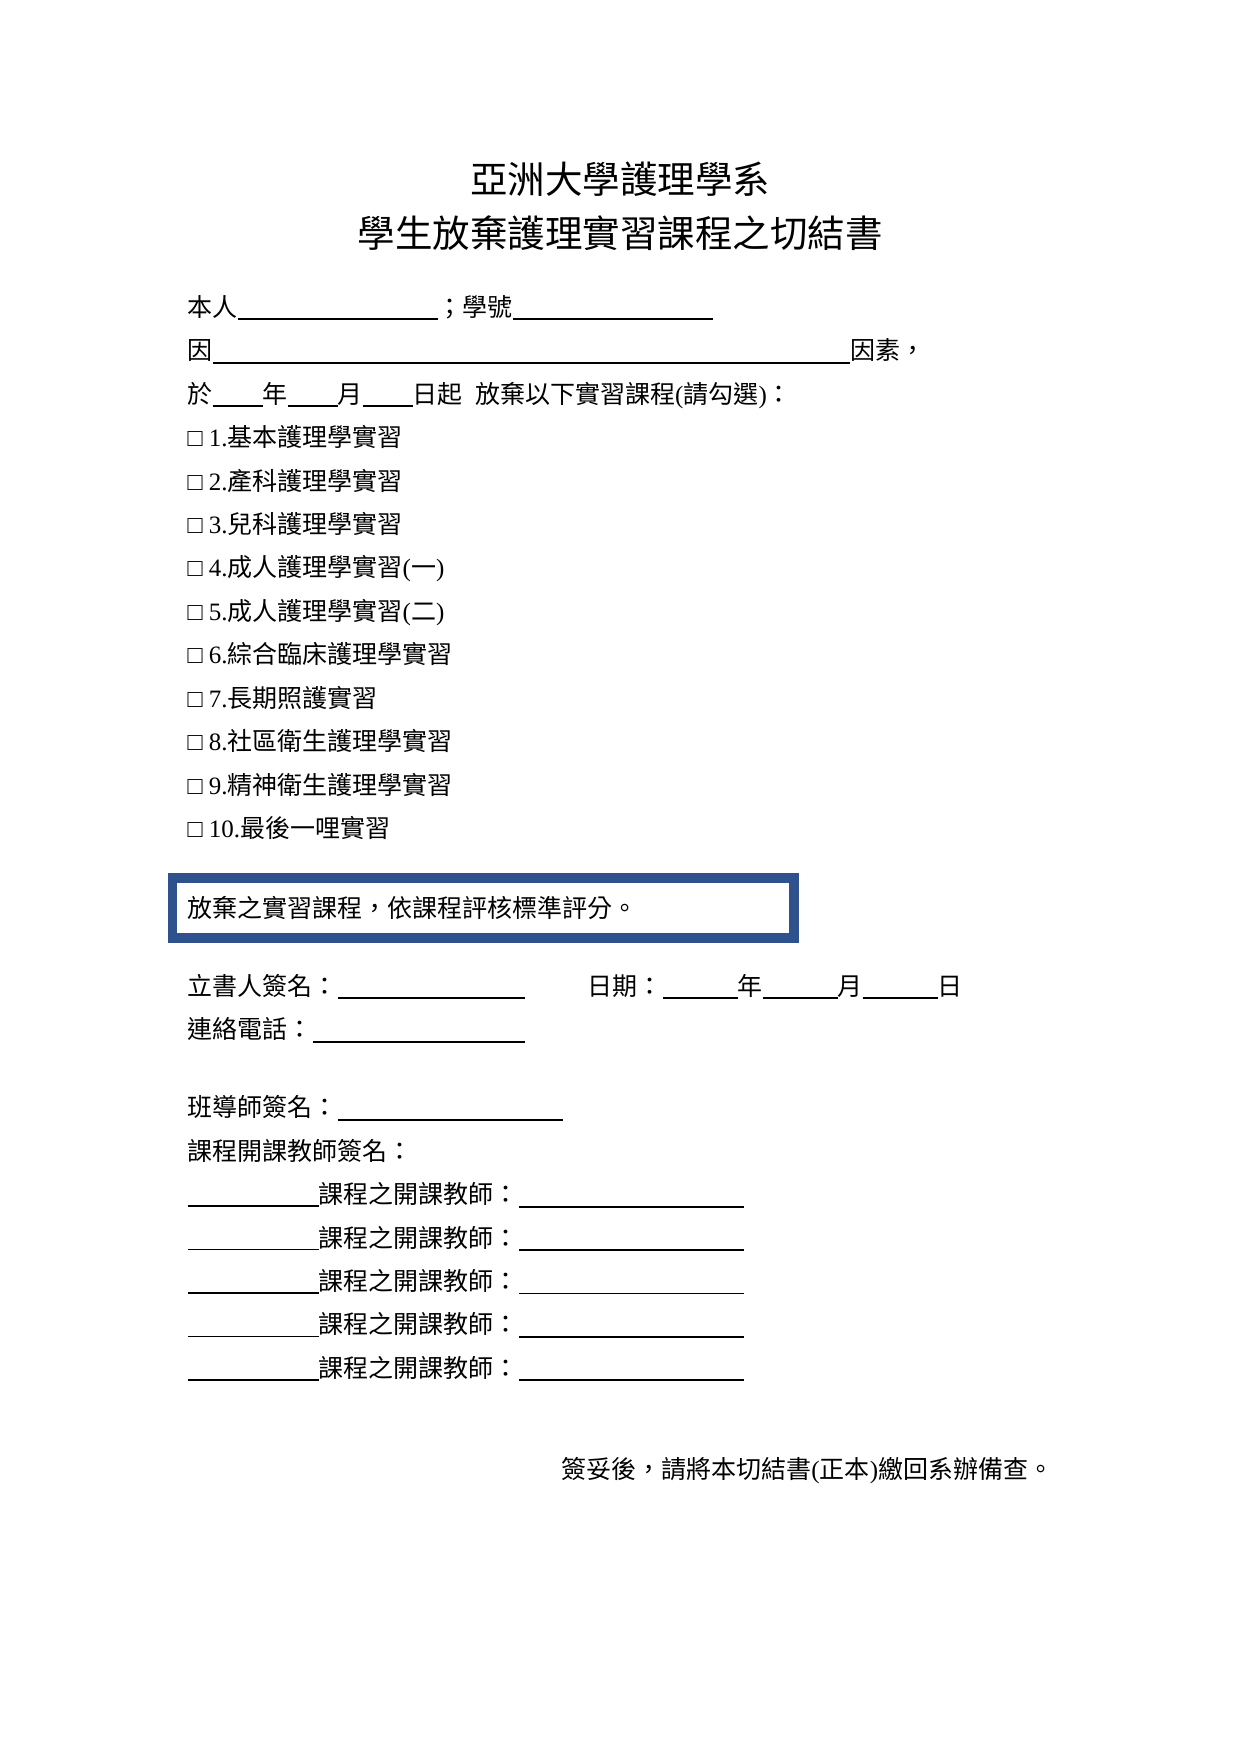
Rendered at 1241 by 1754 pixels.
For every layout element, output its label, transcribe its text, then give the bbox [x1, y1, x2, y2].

text 學生放棄護理實習課程之切結書 [187, 204, 1053, 258]
text [799, 888, 1053, 925]
text □ 10.最後一哩實習 [187, 808, 1053, 845]
text 因 因素， [187, 331, 1053, 367]
text □ 9.精神衛生護理學實習 [187, 765, 1053, 801]
text 課程之開課教師： [187, 1262, 1053, 1298]
text 本人 ；學號 [187, 287, 1053, 323]
text □ 1.基本護理學實習 [187, 418, 1053, 454]
text □ 6.綜合臨床護理學實習 [187, 635, 1053, 671]
text 簽妥後，請將本切結書(正本)繳回系辦備查。 [187, 1449, 1053, 1486]
text 亞洲大學護理學系 [187, 150, 1053, 204]
text □ 4.成人護理學實習(一) [187, 548, 1053, 584]
text 課程之開課教師： [187, 1348, 1053, 1385]
text 課程開課教師簽名： [187, 1131, 1053, 1167]
text 課程之開課教師： [187, 1175, 1053, 1211]
text 於 年 月 日起 放棄以下實習課程(請勾選)： [187, 374, 1053, 410]
text 課程之開課教師： [187, 1305, 1053, 1341]
text □ 2.產科護理學實習 [187, 461, 1053, 497]
text 放棄之實習課程，依課程評核標準評分。 [187, 888, 789, 925]
text □ 5.成人護理學實習(二) [187, 591, 1053, 628]
text 連絡電話： [187, 1010, 1053, 1046]
text 課程之開課教師： [187, 1218, 1053, 1254]
text 班導師簽名： [187, 1088, 1053, 1124]
text □ 7.長期照護實習 [187, 678, 1053, 714]
text 立書人簽名： 日期： 年 月 日 [187, 966, 1053, 1003]
text □ 3.兒科護理學實習 [187, 504, 1053, 541]
text □ 8.社區衛生護理學實習 [187, 722, 1053, 758]
